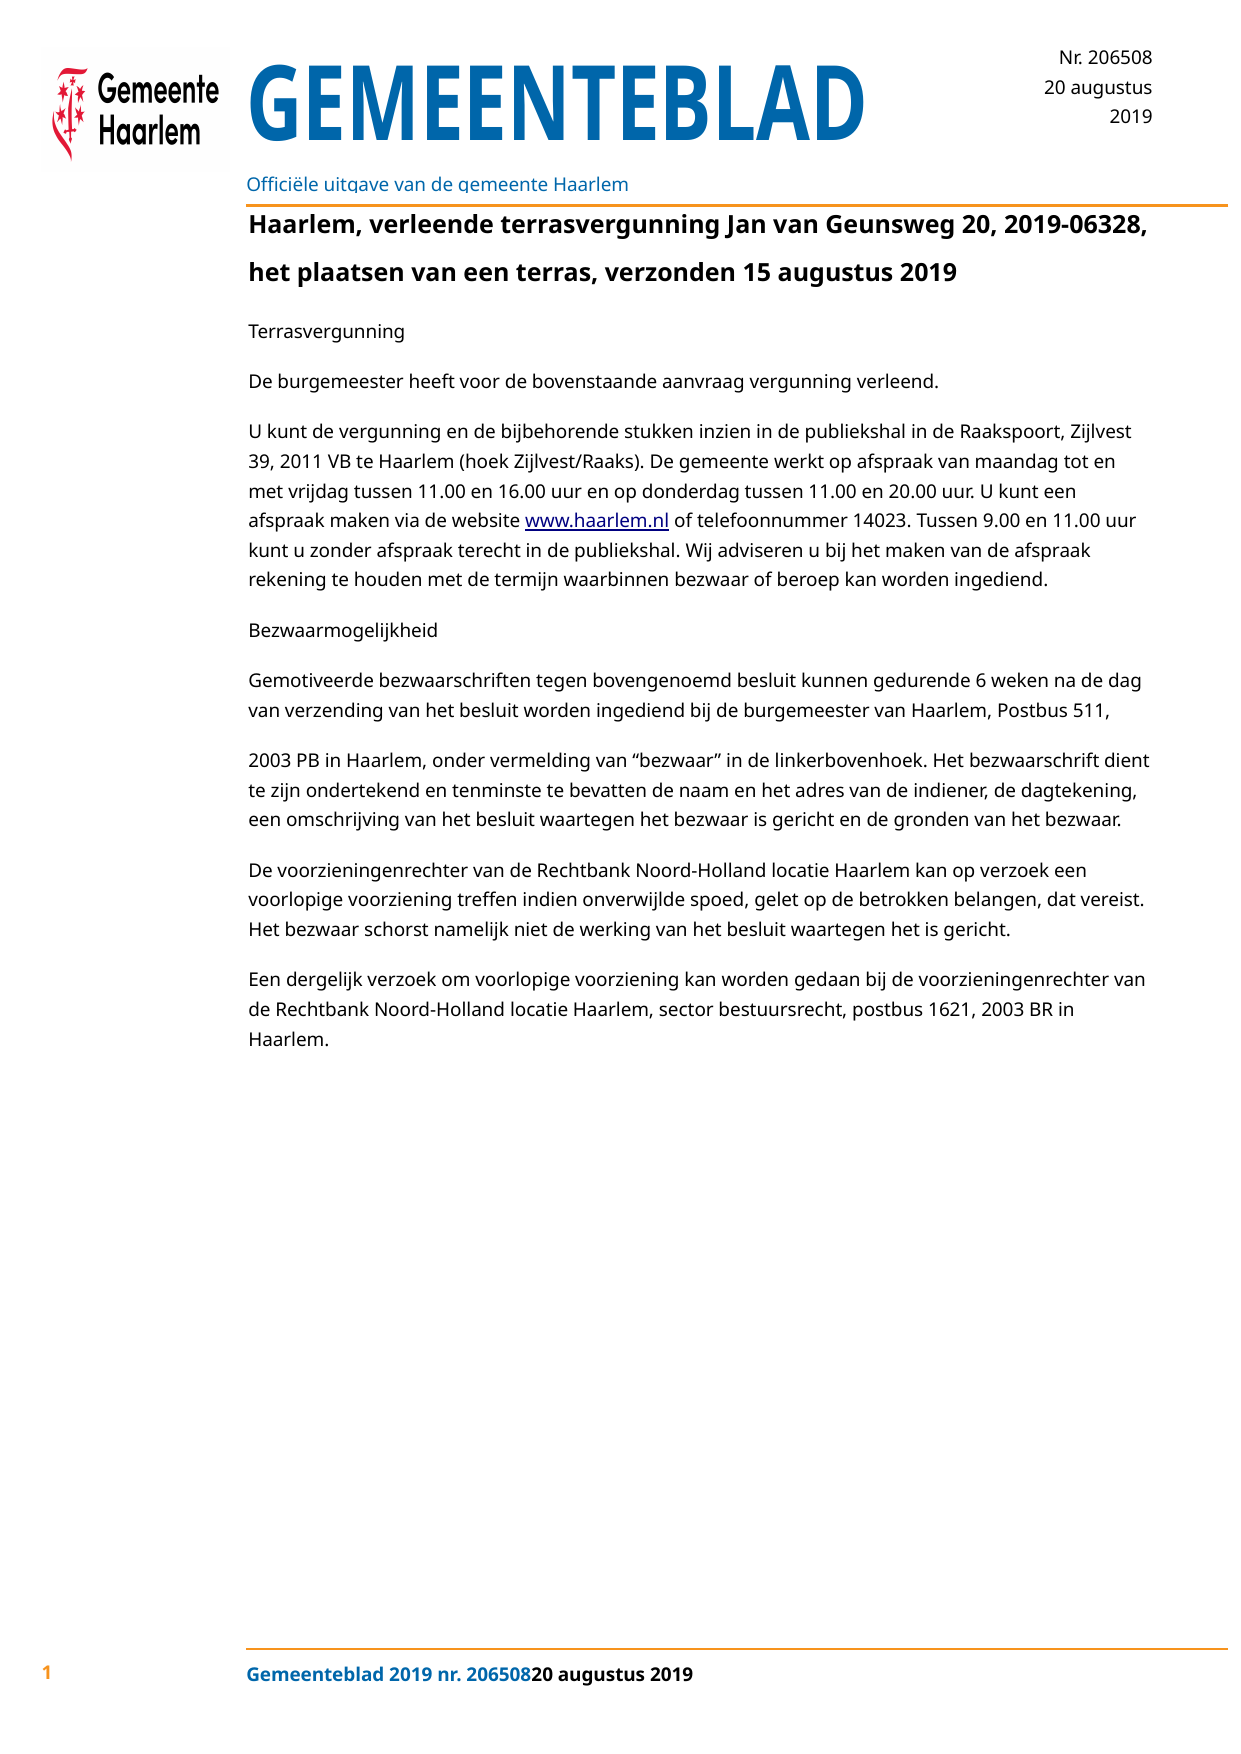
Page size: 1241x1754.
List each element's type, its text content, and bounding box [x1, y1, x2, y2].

text Haarlem, verleende terrasvergunning Jan van Geunsweg 20, 2019-06328, het plaatsen van een terras, verzonden 15 augustus 2019 [248, 207, 1152, 288]
text De burgemeester heeft voor de bovenstaande aanvraag vergunning verleend. [248, 368, 1152, 394]
text Gemotiveerde bezwaarschriften tegen bovengenoemd besluit kunnen gedurende 6 weken na de dag van verzending van het besluit worden ingediend bij de burgemeester van Haarlem, Postbus 511, [248, 667, 1152, 723]
text Bezwaarmogelijkheid [248, 617, 1152, 643]
text De voorzieningenrechter van de Rechtbank Noord-Holland locatie Haarlem kan op verzoek een voorlopige voorziening treffen indien onverwijlde spoed, gelet op de betrokken belangen, dat vereist. Het bezwaar schorst namelijk niet de werking van het besluit waartegen het is gericht. [248, 857, 1152, 942]
picture [41, 47, 231, 172]
text U kunt de vergunning en de bijbehorende stukken inzien in de publiekshal in de Raakspoort, Zijlvest 39, 2011 VB te Haarlem (hoek Zijlvest/Raaks). De gemeente werkt op afspraak van maandag tot en met vrijdag tussen 11.00 en 16.00 uur en op donderdag tussen 11.00 en 20.00 uur. U kunt een afspraak maken via de website www.haarlem.nl of telefoonnummer 14023. Tussen 9.00 en 11.00 uur kunt u zonder afspraak terecht in de publiekshal. Wij adviseren u bij het maken van de afspraak rekening te houden met de termijn waarbinnen bezwaar of beroep kan worden ingediend. [248, 419, 1152, 592]
text 2003 PB in Haarlem, onder vermelding van “bezwaar” in de linkerbovenhoek. Het bezwaarschrift dient te zijn ondertekend en tenminste te bevatten de naam en het adres van de indiener, de dagtekening, een omschrijving van het besluit waartegen het bezwaar is gericht en de gronden van het bezwaar. [248, 747, 1152, 832]
text Een dergelijk verzoek om voorlopige voorziening kan worden gedaan bij de voorzieningenrechter van de Rechtbank Noord-Holland locatie Haarlem, sector bestuursrecht, postbus 1621, 2003 BR in Haarlem. [248, 967, 1152, 1052]
text Terrasvergunning [248, 318, 1152, 344]
